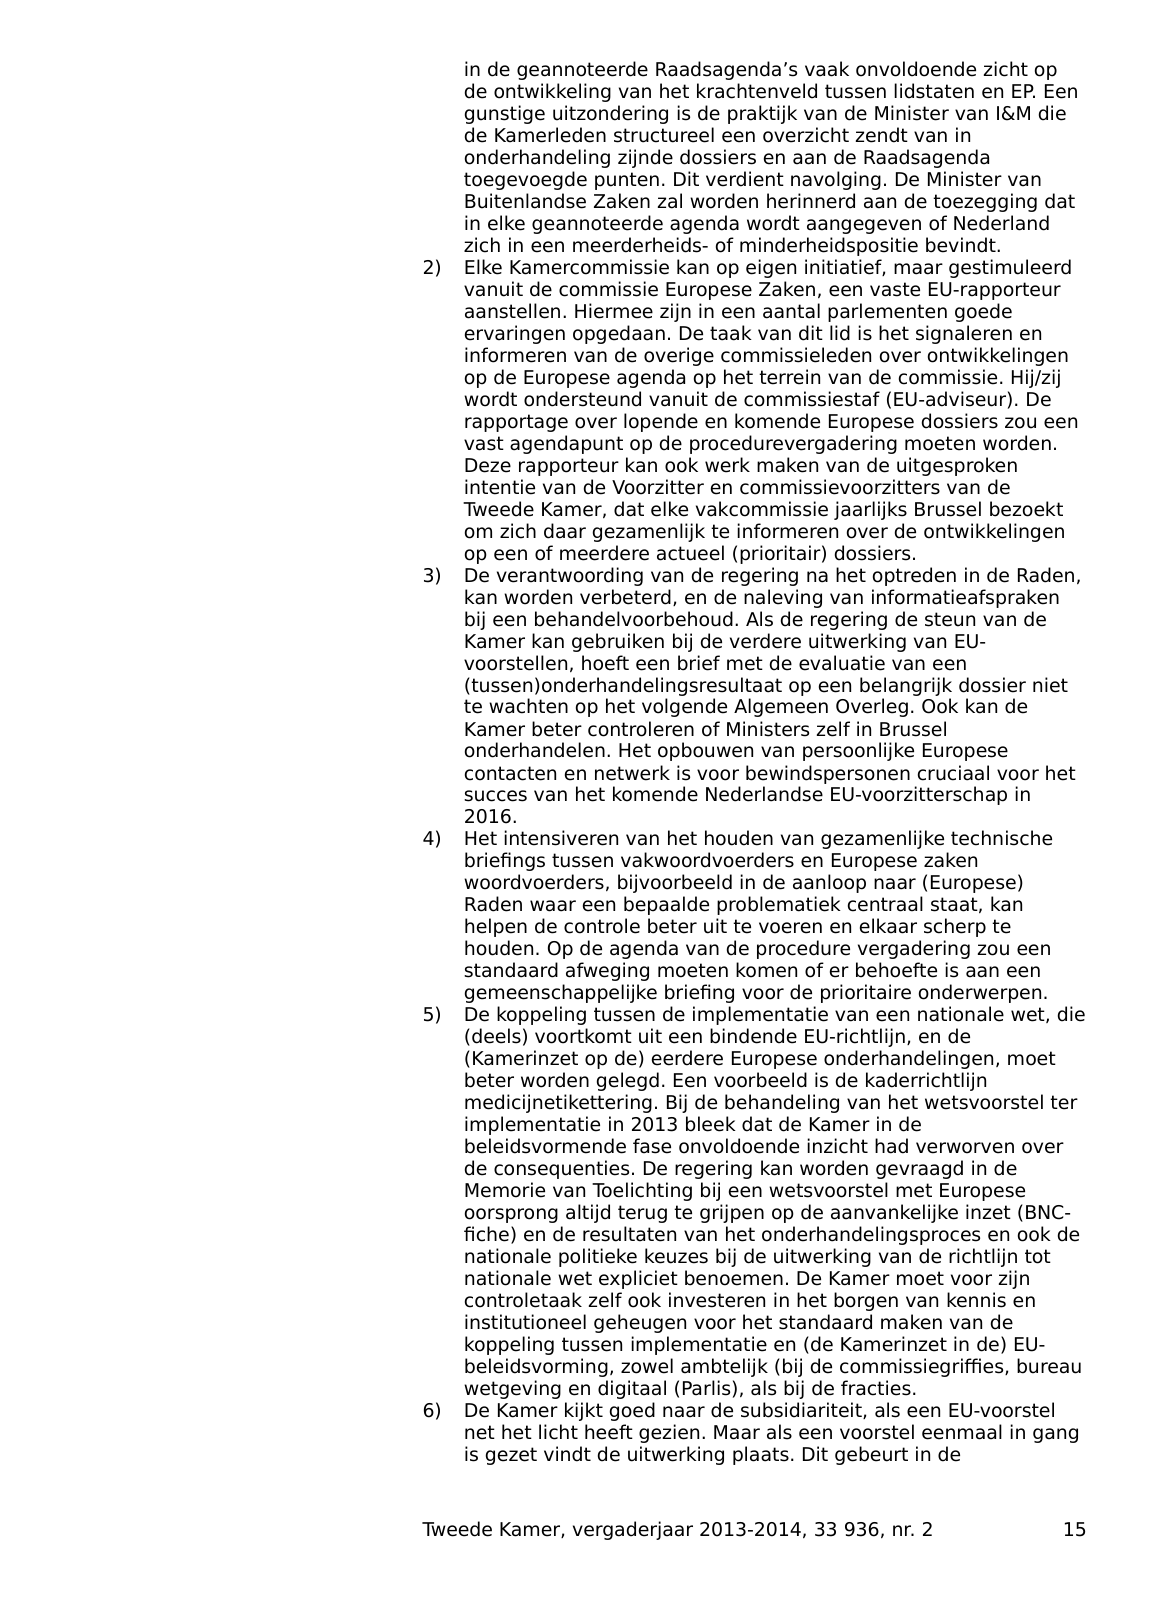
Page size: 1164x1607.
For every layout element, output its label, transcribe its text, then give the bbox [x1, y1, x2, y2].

text 5) De koppeling tussen de implementatie van een nationale wet, die (deels) voortkomt uit een bindende EU-richtlijn, en de (Kamerinzet op de) eerdere Europese onderhandelingen, moet beter worden gelegd. Een voorbeeld is de kaderrichtlijn medicijnetikettering. Bij de behandeling van het wetsvoorstel ter implementatie in 2013 bleek dat de Kamer in de beleidsvormende fase onvoldoende inzicht had verworven over de consequenties. De regering kan worden gevraagd in de Memorie van Toelichting bij een wetsvoorstel met Europese oorsprong altijd terug te grijpen op de aanvankelijke inzet (BNC-fiche) en de resultaten van het onderhandelingsproces en ook de nationale politieke keuzes bij de uitwerking van de richtlijn tot nationale wet expliciet benoemen. De Kamer moet voor zijn controletaak zelf ook investeren in het borgen van kennis en institutioneel geheugen voor het standaard maken van de koppeling tussen implementatie en (de Kamerinzet in de) EU-beleidsvorming, zowel ambtelijk (bij de commissiegriffies, bureau wetgeving en digitaal (Parlis), als bij de fracties. [422, 1004, 1087, 1400]
text 2) Elke Kamercommissie kan op eigen initiatief, maar gestimuleerd vanuit de commissie Europese Zaken, een vaste EU-rapporteur aanstellen. Hiermee zijn in een aantal parlementen goede ervaringen opgedaan. De taak van dit lid is het signaleren en informeren van de overige commissieleden over ontwikkelingen op de Europese agenda op het terrein van de commissie. Hij/zij wordt ondersteund vanuit de commissiestaf (EU-adviseur). De rapportage over lopende en komende Europese dossiers zou een vast agendapunt op de procedurevergadering moeten worden. Deze rapporteur kan ook werk maken van de uitgesproken intentie van de Voorzitter en commissievoorzitters van de Tweede Kamer, dat elke vakcommissie jaarlijks Brussel bezoekt om zich daar gezamenlijk te informeren over de ontwikkelingen op een of meerdere actueel (prioritair) dossiers. [422, 257, 1087, 564]
text 3) De verantwoording van de regering na het optreden in de Raden, kan worden verbeterd, en de naleving van informatieafspraken bij een behandelvoorbehoud. Als de regering de steun van de Kamer kan gebruiken bij de verdere uitwerking van EU-voorstellen, hoeft een brief met de evaluatie van een (tussen)onderhandelingsresultaat op een belangrijk dossier niet te wachten op het volgende Algemeen Overleg. Ook kan de Kamer beter controleren of Ministers zelf in Brussel onderhandelen. Het opbouwen van persoonlijke Europese contacten en netwerk is voor bewindspersonen cruciaal voor het succes van het komende Nederlandse EU-voorzitterschap in 2016. [422, 564, 1087, 828]
text 4) Het intensiveren van het houden van gezamenlijke technische briefings tussen vakwoordvoerders en Europese zaken woordvoerders, bijvoorbeeld in de aanloop naar (Europese) Raden waar een bepaalde problematiek centraal staat, kan helpen de controle beter uit te voeren en elkaar scherp te houden. Op de agenda van de procedure vergadering zou een standaard afweging moeten komen of er behoefte is aan een gemeenschappelijke briefing voor de prioritaire onderwerpen. [422, 828, 1087, 1004]
text 6) De Kamer kijkt goed naar de subsidiariteit, als een EU-voorstel net het licht heeft gezien. Maar als een voorstel eenmaal in gang is gezet vindt de uitwerking plaats. Dit gebeurt in de [422, 1400, 1087, 1466]
text in de geannoteerde Raadsagenda’s vaak onvoldoende zicht op de ontwikkeling van het krachtenveld tussen lidstaten en EP. Een gunstige uitzondering is de praktijk van de Minister van I&M die de Kamerleden structureel een overzicht zendt van in onderhandeling zijnde dossiers en aan de Raadsagenda toegevoegde punten. Dit verdient navolging. De Minister van Buitenlandse Zaken zal worden herinnerd aan de toezegging dat in elke geannoteerde agenda wordt aangegeven of Nederland zich in een meerderheids- of minderheidspositie bevindt. [464, 59, 1087, 257]
